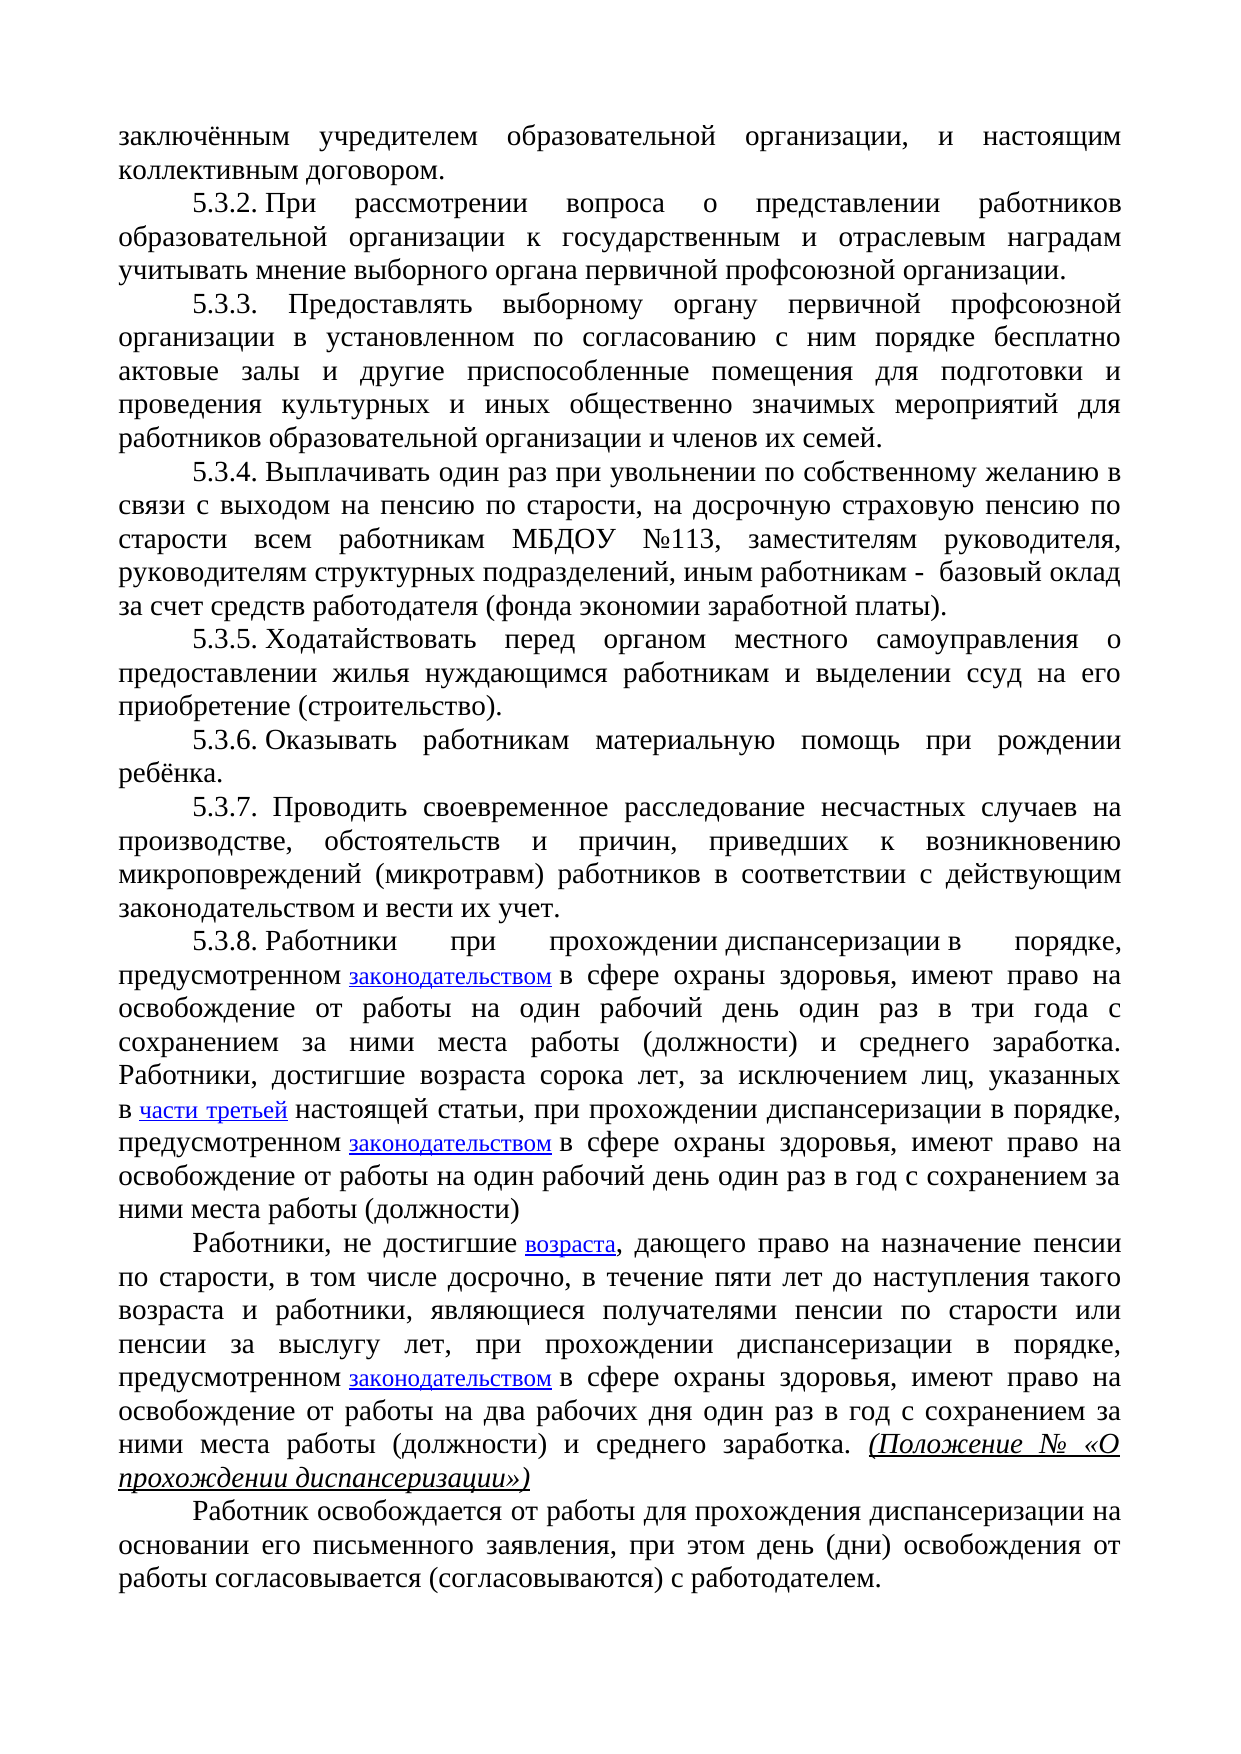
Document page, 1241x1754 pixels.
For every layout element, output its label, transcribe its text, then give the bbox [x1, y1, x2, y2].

text Работники, не достигшие возраста, дающего право на назначение пенсии по старости, в том числе досрочно, в течение пяти лет до наступления такого возраста и работники, являющиеся получателями пенсии по старости или пенсии за выслугу лет, при прохождении диспансеризации в порядке, предусмотренном законодательством в сфере охраны здоровья, имеют право на освобождение от работы на два рабочих дня один раз в год с сохранением за ними места работы (должности) и среднего заработка. (Положение № «О прохождении диспансеризации») [118, 1225, 1122, 1493]
text 5.3.8. Работники при прохождении диспансеризации в порядке, предусмотренном законодательством в сфере охраны здоровья, имеют право на освобождение от работы на один рабочий день один раз в три года с сохранением за ними места работы (должности) и среднего заработка. Работники, достигшие возраста сорока лет, за исключением лиц, указанных в части третьей настоящей статьи, при прохождении диспансеризации в порядке, предусмотренном законодательством в сфере охраны здоровья, имеют право на освобождение от работы на один рабочий день один раз в год с сохранением за ними места работы (должности) [118, 923, 1122, 1225]
text 5.3.6. Оказывать работникам материальную помощь при рождении ребёнка. [118, 722, 1122, 789]
text Работник освобождается от работы для прохождения диспансеризации на основании его письменного заявления, при этом день (дни) освобождения от работы согласовывается (согласовываются) с работодателем. [118, 1493, 1122, 1594]
text 5.3.4. Выплачивать один раз при увольнении по собственному желанию в связи с выходом на пенсию по старости, на досрочную страховую пенсию по старости всем работникам МБДОУ №113, заместителям руководителя, руководителям структурных подразделений, иным работникам - базовый оклад за счет средств работодателя (фонда экономии заработной платы). [118, 454, 1122, 621]
text 5.3.2. При рассмотрении вопроса о представлении работников образовательной организации к государственным и отраслевым наградам учитывать мнение выборного органа первичной профсоюзной организации. [118, 185, 1122, 286]
text 5.3.3. Предоставлять выборному органу первичной профсоюзной организации в установленном по согласованию с ним порядке бесплатно актовые залы и другие приспособленные помещения для подготовки и проведения культурных и иных общественно значимых мероприятий для работников образовательной организации и членов их семей. [118, 286, 1122, 454]
text 5.3.7. Проводить своевременное расследование несчастных случаев на производстве, обстоятельств и причин, приведших к возникновению микроповреждений (микротравм) работников в соответствии с действующим законодательством и вести их учет. [118, 789, 1122, 923]
text 5.3.5. Ходатайствовать перед органом местного самоуправления о предоставлении жилья нуждающимся работникам и выделении ссуд на его приобретение (строительство). [118, 621, 1122, 722]
text заключённым учредителем образовательной организации, и настоящим коллективным договором. [118, 118, 1122, 185]
